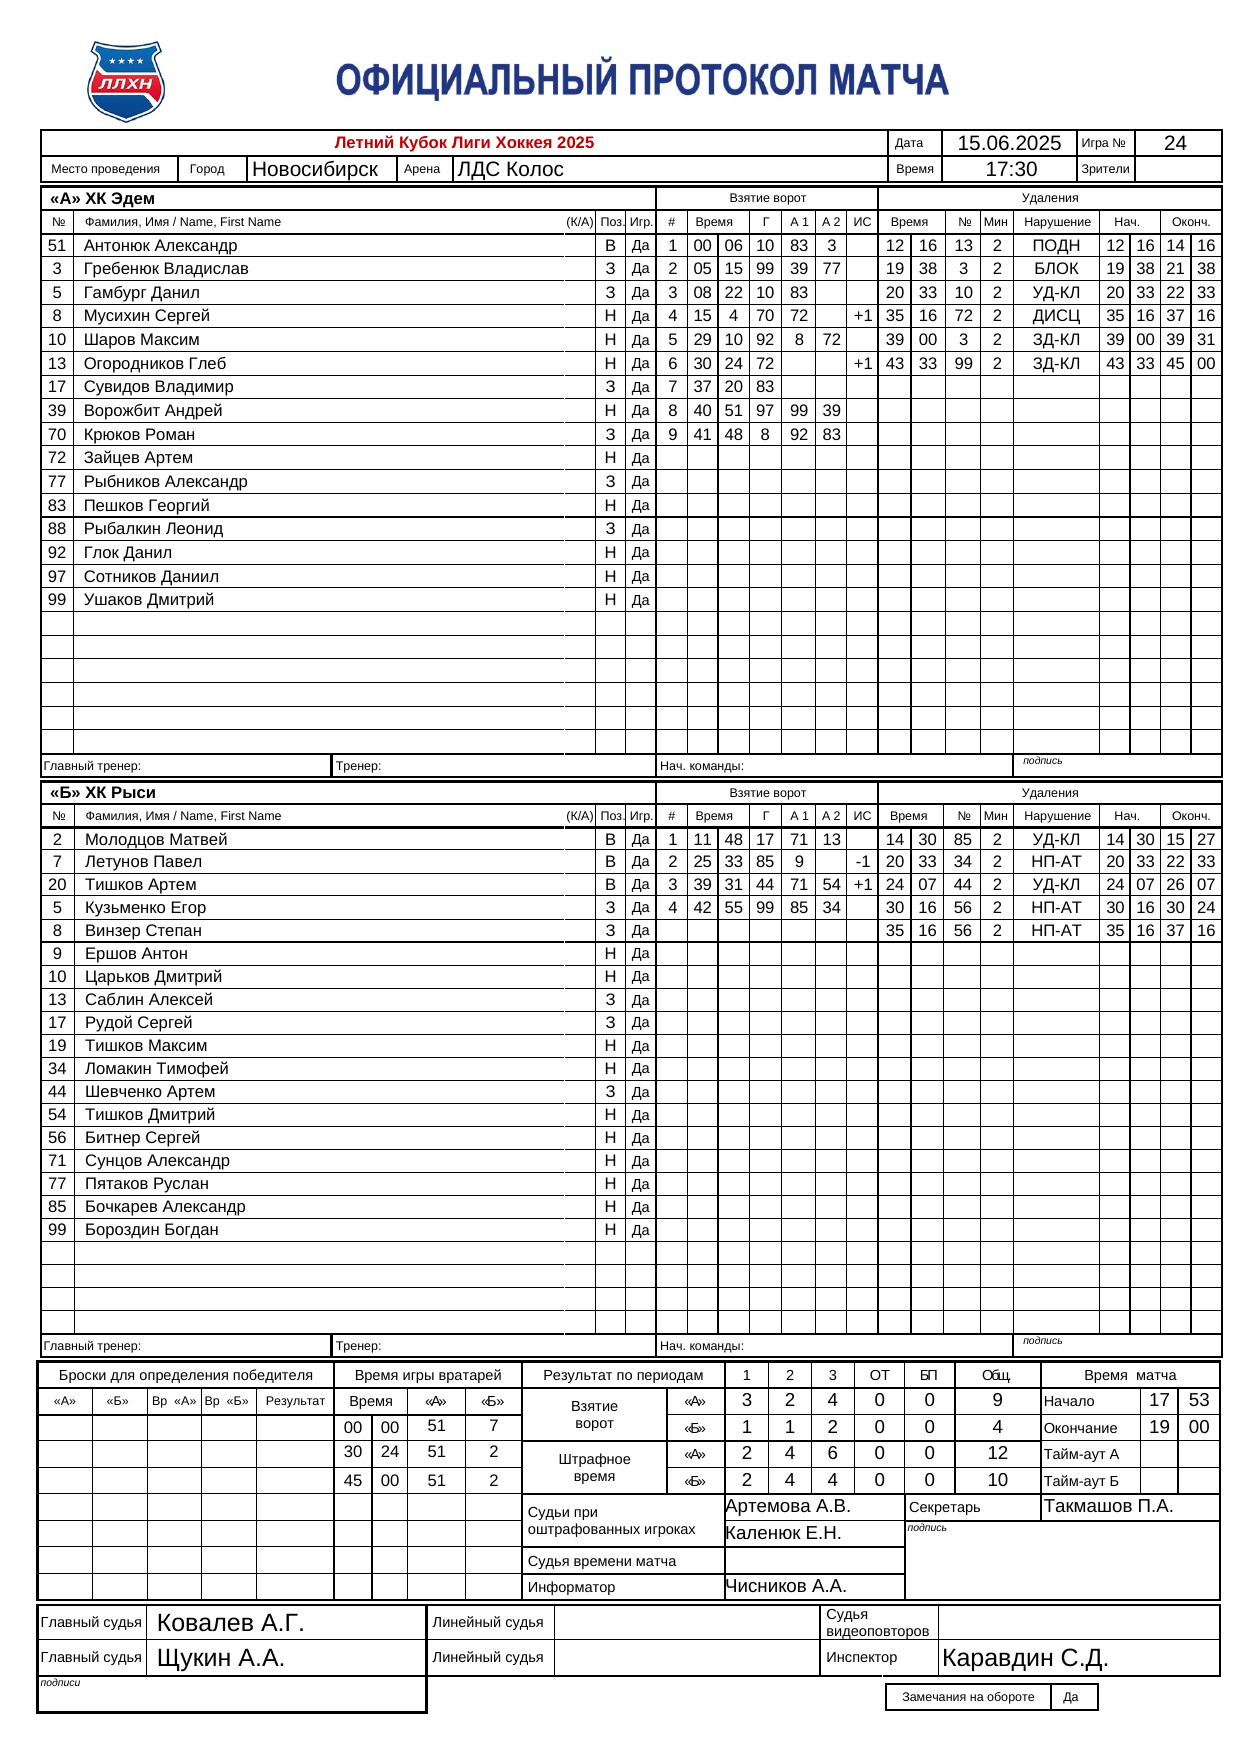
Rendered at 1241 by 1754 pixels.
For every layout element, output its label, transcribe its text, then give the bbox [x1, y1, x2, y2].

table_cell [981, 1196, 1013, 1218]
table_cell № [42, 211, 73, 233]
table_cell [944, 1173, 980, 1195]
table_cell 71 [782, 829, 815, 849]
table_cell Да [626, 541, 655, 564]
table_cell [1014, 565, 1099, 587]
table_cell 56 [944, 896, 980, 918]
table_cell [1131, 1219, 1160, 1241]
table_cell 83 [782, 281, 815, 303]
table_cell [946, 470, 980, 493]
table_header 3 [812, 1363, 854, 1387]
table_cell [719, 1035, 749, 1057]
table_cell [1192, 1288, 1221, 1310]
table_cell [688, 1265, 717, 1287]
table_cell [1192, 1150, 1221, 1172]
table_cell [879, 1311, 910, 1333]
table_cell Тренер: [333, 1335, 655, 1356]
table_cell [981, 707, 1013, 729]
table_cell [373, 1521, 407, 1546]
table_cell 10 [719, 328, 749, 351]
table_cell Бочкарев Александр [75, 1196, 564, 1218]
table_cell 15 [688, 305, 717, 327]
table_cell 4 [812, 1389, 854, 1413]
table_cell [74, 612, 564, 634]
table_cell [1131, 1104, 1160, 1126]
table_cell [565, 305, 595, 327]
table_cell Ершов Антон [75, 943, 564, 964]
table_cell [912, 1173, 943, 1195]
table_cell [565, 470, 595, 493]
table_cell 99 [946, 352, 980, 374]
table_cell Нарушение [1014, 805, 1099, 826]
table_cell [1100, 518, 1129, 540]
table_cell «А» [408, 1389, 465, 1413]
table_cell [816, 1242, 846, 1264]
table_cell [1192, 399, 1221, 422]
table_cell Главный судья [39, 1606, 146, 1639]
table_cell УД-КЛ [1014, 829, 1099, 849]
table_cell (К/А) [565, 211, 595, 233]
table_cell [912, 636, 945, 658]
table_cell [750, 541, 781, 564]
table_cell 00 [1131, 328, 1160, 351]
table_cell Зайцев Артем [74, 446, 564, 469]
table_cell [750, 707, 781, 729]
table_cell [782, 494, 815, 516]
table_cell [1179, 1468, 1219, 1493]
table_cell В [596, 235, 625, 256]
table_cell [408, 1547, 465, 1573]
table_cell [912, 989, 943, 1011]
table_cell [1014, 1150, 1099, 1172]
table_cell [688, 659, 717, 682]
table_cell 15 [719, 257, 749, 280]
table_cell Н [596, 352, 625, 374]
table_cell 3 [726, 1389, 768, 1413]
table_cell [750, 1150, 781, 1172]
table_cell [466, 1547, 521, 1573]
table_cell Ковалев А.Г. [147, 1606, 425, 1639]
table_cell [1100, 494, 1129, 516]
table_cell 83 [816, 423, 846, 445]
table_cell [202, 1441, 256, 1467]
table_cell Да [626, 1173, 655, 1195]
table_cell [596, 707, 625, 729]
table_cell 8 [782, 328, 815, 351]
table_cell 30 [879, 896, 910, 918]
table_cell [148, 1441, 201, 1467]
table_cell [981, 1219, 1013, 1241]
table_cell [657, 1150, 687, 1172]
table_cell [1192, 541, 1221, 564]
table_cell Пешков Георгий [74, 494, 564, 516]
table_cell [944, 966, 980, 987]
table_cell [1131, 1058, 1160, 1079]
table_cell 2 [981, 328, 1013, 351]
table_cell [335, 1521, 371, 1546]
table_cell Антонюк Александр [74, 235, 564, 256]
table_cell [688, 612, 717, 634]
table_cell 16 [912, 920, 943, 941]
table_cell [1131, 399, 1160, 422]
table_cell 85 [750, 850, 781, 872]
table_cell 33 [912, 352, 945, 374]
table_cell Сувидов Владимир [74, 376, 564, 398]
table_cell 83 [42, 494, 73, 516]
table_cell 71 [782, 874, 815, 895]
table_cell [719, 1196, 749, 1218]
table_cell [847, 1150, 877, 1172]
table_cell [879, 399, 910, 422]
table_cell [912, 1012, 943, 1033]
table_cell [981, 1288, 1013, 1310]
table_cell [657, 612, 687, 634]
table_cell 33 [1192, 850, 1221, 872]
table_cell [1192, 565, 1221, 587]
table_cell [1131, 541, 1160, 564]
table_cell [816, 636, 846, 658]
table_cell [657, 1012, 687, 1033]
table_cell Да [626, 399, 655, 422]
table_cell 72 [782, 305, 815, 327]
table_cell Винзер Степан [75, 920, 564, 941]
table_cell [565, 966, 595, 987]
table_cell [879, 1012, 910, 1033]
table_cell [847, 281, 877, 303]
table_cell 39 [879, 328, 910, 351]
table_cell [1131, 446, 1160, 469]
table_cell [981, 1058, 1013, 1079]
table_cell [1100, 565, 1129, 587]
table_cell [816, 1219, 846, 1241]
table_cell [74, 659, 564, 682]
table_cell [782, 943, 815, 964]
table_cell -1 [847, 850, 877, 872]
table_cell [912, 1219, 943, 1241]
table_cell [750, 1058, 781, 1079]
table_cell [946, 588, 980, 611]
table_cell 48 [719, 829, 749, 849]
table_cell 2 [657, 257, 687, 280]
table_cell 0 [855, 1442, 904, 1467]
table_cell Рыбалкин Леонид [74, 518, 564, 540]
table_cell [565, 446, 595, 469]
table_cell [946, 636, 980, 658]
table_cell [816, 1035, 846, 1057]
table_cell 13 [946, 235, 980, 256]
table_cell [39, 1494, 92, 1520]
table_cell [719, 683, 749, 706]
table_cell 2 [812, 1415, 854, 1440]
table_cell Линейный судья [428, 1606, 554, 1639]
table_cell [1192, 446, 1221, 469]
table_cell 37 [688, 376, 717, 398]
table_cell 51 [42, 235, 73, 256]
table_cell 51 [719, 399, 749, 422]
table_cell 26 [1161, 874, 1190, 895]
table_cell подписи [39, 1677, 425, 1711]
table_cell [565, 1127, 595, 1149]
table_cell [981, 588, 1013, 611]
table_cell Шаров Максим [74, 328, 564, 351]
table_cell 4 [769, 1468, 811, 1493]
table_cell [39, 1468, 92, 1493]
table_cell [912, 966, 943, 987]
table_cell [1014, 1219, 1099, 1241]
table_cell [1141, 1468, 1177, 1493]
table_cell 15 [1161, 829, 1190, 849]
table_cell [912, 423, 945, 445]
table_cell А 2 [816, 211, 846, 233]
table_cell Мин [981, 805, 1013, 826]
table_cell [847, 1311, 877, 1333]
table_cell [981, 470, 1013, 493]
table_cell 4 [657, 896, 687, 918]
table_cell [626, 636, 655, 658]
table_cell [912, 1081, 943, 1103]
table_cell [719, 636, 749, 658]
table_cell [719, 612, 749, 634]
table_cell [1131, 1288, 1160, 1310]
table_cell [93, 1468, 147, 1493]
table_cell [565, 989, 595, 1011]
table_cell [1100, 612, 1129, 634]
table_cell [1014, 683, 1099, 706]
table_cell [466, 1521, 521, 1546]
table_cell [1100, 1058, 1129, 1079]
table_cell [596, 1265, 625, 1287]
table_cell +1 [847, 305, 877, 327]
table_cell [782, 1058, 815, 1079]
table_cell 85 [782, 896, 815, 918]
table_cell [93, 1574, 147, 1599]
table_cell [782, 989, 815, 1011]
table_cell Начало [1042, 1389, 1140, 1413]
table_cell [565, 328, 595, 351]
table_cell [847, 518, 877, 540]
table_cell 51 [408, 1441, 465, 1467]
table_cell Да [626, 1081, 655, 1103]
table_cell [373, 1494, 407, 1520]
table_cell [565, 518, 595, 540]
table_cell 06 [719, 235, 749, 256]
table_cell [981, 636, 1013, 658]
table_cell [847, 659, 877, 682]
table_cell Время [879, 805, 943, 826]
table_cell [688, 966, 717, 987]
table_cell 31 [1192, 328, 1221, 351]
table_cell 2 [42, 829, 74, 849]
table_cell Игр. [626, 211, 655, 233]
table_cell [1100, 1104, 1129, 1126]
table_cell [373, 1574, 407, 1599]
table_cell 56 [944, 920, 980, 941]
table_cell [565, 850, 595, 872]
table_cell [1161, 1012, 1190, 1033]
table_cell [1161, 612, 1190, 634]
table_cell [565, 565, 595, 587]
table_cell [750, 612, 781, 634]
table_cell 92 [42, 541, 73, 564]
table_cell [719, 730, 749, 753]
table_cell [1100, 376, 1129, 398]
table_cell [1014, 636, 1099, 658]
table_cell [879, 612, 910, 634]
table_cell [74, 683, 564, 706]
table_cell Вр «А» [148, 1389, 201, 1413]
table_cell 97 [750, 399, 781, 422]
table_cell [944, 1288, 980, 1310]
table_cell Н [596, 1219, 625, 1241]
table_cell 54 [816, 874, 846, 895]
table_cell [981, 1035, 1013, 1057]
table_cell [719, 1311, 749, 1333]
table_cell [719, 943, 749, 964]
table_cell Царьков Дмитрий [75, 966, 564, 987]
table_cell [946, 423, 980, 445]
table_cell 37 [1161, 920, 1190, 941]
table_cell 6 [812, 1442, 854, 1467]
table_cell [93, 1441, 147, 1467]
table_cell [816, 376, 846, 398]
table_cell [1161, 1242, 1190, 1264]
table_cell [1192, 470, 1221, 493]
table_cell 00 [335, 1416, 371, 1440]
table_cell 33 [1131, 352, 1160, 374]
table_cell [1192, 494, 1221, 516]
table_cell Бороздин Богдан [75, 1219, 564, 1241]
table_cell Судья времени матча [523, 1548, 724, 1573]
table_cell [847, 1196, 877, 1218]
table_cell Крюков Роман [74, 423, 564, 445]
table_cell [782, 541, 815, 564]
table_cell [1100, 1288, 1129, 1310]
table_cell Время [688, 805, 749, 826]
table_cell [688, 1127, 717, 1149]
table_cell [1161, 1104, 1190, 1126]
table_cell [1014, 730, 1099, 753]
table_cell [202, 1468, 256, 1493]
table_cell ДИСЦ [1014, 305, 1099, 327]
table_cell Сотников Даниил [74, 565, 564, 587]
table_cell 77 [42, 1173, 74, 1195]
table_cell [1192, 966, 1221, 987]
table_cell 83 [750, 376, 781, 398]
table_cell Гребенюк Владислав [74, 257, 564, 280]
table_cell [944, 1081, 980, 1103]
table_cell 00 [688, 235, 717, 256]
table_cell Чисников А.А. [726, 1575, 904, 1599]
table_cell З [596, 376, 625, 398]
table_cell 2 [726, 1468, 768, 1493]
table_cell № [42, 805, 74, 826]
table_cell [1014, 659, 1099, 682]
table_cell 11 [688, 829, 717, 849]
table_cell [883, 1677, 1220, 1681]
table_cell [42, 1311, 74, 1333]
table_cell Мусихин Сергей [74, 305, 564, 327]
table_cell [912, 1035, 943, 1057]
table_cell 45 [335, 1468, 371, 1493]
table_cell [257, 1574, 333, 1599]
table_cell [816, 1127, 846, 1149]
table_cell [408, 1521, 465, 1546]
table_cell [1100, 683, 1129, 706]
table_cell [42, 730, 73, 753]
table_cell [1100, 423, 1129, 445]
table_cell [688, 1035, 717, 1057]
table_cell [1014, 1242, 1099, 1264]
table_cell Каравдин С.Д. [939, 1640, 1219, 1675]
table_cell [1100, 989, 1129, 1011]
table_cell [981, 376, 1013, 398]
table_cell [1192, 376, 1221, 398]
table_cell [596, 1311, 625, 1333]
table_cell Инспектор [821, 1640, 938, 1675]
table_cell [879, 446, 910, 469]
table_cell 16 [1131, 235, 1160, 256]
table_cell Да [626, 850, 655, 872]
table_cell 34 [944, 850, 980, 872]
table_cell А 1 [782, 805, 815, 826]
table_cell [466, 1494, 521, 1520]
table_cell 44 [944, 874, 980, 895]
table_cell [565, 1012, 595, 1033]
table_cell 33 [719, 850, 749, 872]
table_cell [1192, 1311, 1221, 1333]
table_cell [657, 1219, 687, 1241]
table_cell [847, 989, 877, 1011]
table_cell [981, 1265, 1013, 1287]
table_cell 9 [42, 943, 74, 964]
table_cell [42, 707, 73, 729]
table_cell [202, 1521, 256, 1546]
table_cell Тайм-аут Б [1042, 1468, 1140, 1493]
table_cell [39, 1416, 92, 1440]
table_cell [1100, 966, 1129, 987]
table_cell [946, 612, 980, 634]
table_cell [688, 1150, 717, 1172]
table_cell [816, 683, 846, 706]
table_cell Щукин А.А. [147, 1640, 425, 1675]
table_cell [657, 989, 687, 1011]
table_cell Да [626, 470, 655, 493]
table_cell Фамилия, Имя / Name, First Name [75, 805, 565, 826]
table_cell [912, 730, 945, 753]
table_cell [1014, 1288, 1099, 1310]
table_cell 10 [42, 328, 73, 351]
table_cell [847, 399, 877, 422]
table_cell [816, 1104, 846, 1126]
table_cell 92 [750, 328, 781, 351]
table_cell Да [626, 518, 655, 540]
table_header Время матча [1042, 1363, 1219, 1387]
table_cell 70 [750, 305, 781, 327]
table_cell 72 [816, 328, 846, 351]
table_cell [1131, 1081, 1160, 1103]
table_cell [879, 659, 910, 682]
table_cell [981, 612, 1013, 634]
table_cell [565, 1311, 595, 1333]
table_cell [879, 966, 910, 987]
table_cell [981, 989, 1013, 1011]
table_cell 10 [750, 281, 781, 303]
table_cell [782, 1265, 815, 1287]
table_cell [750, 659, 781, 682]
table_cell [1131, 1173, 1160, 1195]
table_cell [1192, 1012, 1221, 1033]
table_cell Г [750, 805, 781, 826]
table_cell 30 [1100, 896, 1129, 918]
table_cell 33 [912, 281, 945, 303]
table_cell [626, 707, 655, 729]
table_header Дата [889, 131, 941, 155]
table_cell 2 [981, 257, 1013, 280]
table_cell Зрители [1078, 157, 1134, 181]
table_cell Летунов Павел [75, 850, 564, 872]
table_cell Гамбург Данил [74, 281, 564, 303]
table_cell [816, 1288, 846, 1310]
table_cell [688, 989, 717, 1011]
table_cell [148, 1547, 201, 1573]
table_cell 30 [1161, 896, 1190, 918]
table_cell [847, 1173, 877, 1195]
table_header Удаления [879, 188, 1221, 209]
table_cell [816, 730, 846, 753]
table_cell [912, 1265, 943, 1287]
table_cell [1131, 494, 1160, 516]
table_cell [912, 1242, 943, 1264]
table_cell 20 [879, 281, 910, 303]
table_cell 22 [719, 281, 749, 303]
table_cell [1100, 1035, 1129, 1057]
table_cell 72 [946, 305, 980, 327]
table_cell [1131, 588, 1160, 611]
table_cell УД-КЛ [1014, 874, 1099, 895]
table_cell [719, 470, 749, 493]
table_cell [1131, 376, 1160, 398]
table_cell 1 [769, 1415, 811, 1440]
table_cell [565, 1265, 595, 1287]
table_cell [75, 1265, 564, 1287]
table_cell Да [626, 281, 655, 303]
table_header Взятие ворот [657, 188, 877, 209]
table_cell [42, 1242, 74, 1264]
table_cell [750, 470, 781, 493]
table_cell [719, 1104, 749, 1126]
table_cell Н [596, 305, 625, 327]
table_cell [912, 446, 945, 469]
table_cell [750, 1265, 781, 1287]
table_cell НП-АТ [1014, 896, 1099, 918]
table_cell [847, 1242, 877, 1264]
table_cell [257, 1494, 333, 1520]
table_cell [912, 683, 945, 706]
table_cell [1100, 1127, 1129, 1149]
table_cell [74, 730, 564, 753]
table_cell 99 [42, 1219, 74, 1241]
table_cell 35 [879, 920, 910, 941]
table_cell [657, 1104, 687, 1126]
table_cell Город [179, 157, 246, 181]
table_cell Битнер Сергей [75, 1127, 564, 1149]
table_cell ЗД-КЛ [1014, 328, 1099, 351]
table_cell Нарушение [1014, 211, 1099, 233]
table_cell [688, 730, 717, 753]
table_cell [816, 1196, 846, 1218]
table_cell +1 [847, 352, 877, 374]
table_cell [750, 636, 781, 658]
table_cell [981, 565, 1013, 587]
table_cell 1 [657, 235, 687, 256]
table_cell [565, 1150, 595, 1172]
table_cell [750, 943, 781, 964]
table_cell 45 [1161, 352, 1190, 374]
table_cell Да [626, 943, 655, 964]
table_cell [1100, 707, 1129, 729]
table_cell [565, 1242, 595, 1264]
table_cell З [596, 281, 625, 303]
table_cell [1192, 636, 1221, 658]
table_cell Главный судья [39, 1640, 146, 1675]
table_cell [1014, 494, 1099, 516]
table_cell [1192, 1173, 1221, 1195]
table_cell [847, 328, 877, 351]
table_cell [879, 494, 910, 516]
table_cell [688, 636, 717, 658]
table_cell 10 [750, 235, 781, 256]
table_cell [565, 1058, 595, 1079]
table_cell [1131, 730, 1160, 753]
table_cell 8 [42, 305, 73, 327]
table_cell [912, 1196, 943, 1218]
table_cell 13 [42, 352, 73, 374]
table_cell [816, 1311, 846, 1333]
table_cell [912, 1288, 943, 1310]
table_cell [782, 1242, 815, 1264]
table_cell 44 [750, 874, 781, 895]
table_cell [688, 1012, 717, 1033]
table_cell [565, 588, 595, 611]
table_cell [750, 1035, 781, 1057]
table_cell [1179, 1441, 1219, 1467]
table_cell [782, 518, 815, 540]
table_cell БЛОК [1014, 257, 1099, 280]
table_cell [565, 683, 595, 706]
table_cell [719, 1127, 749, 1149]
table_header Замечания на обороте [887, 1685, 1050, 1709]
table_cell [879, 565, 910, 587]
table_cell [202, 1547, 256, 1573]
table_cell Н [596, 399, 625, 422]
table_cell [1161, 446, 1190, 469]
table_cell З [596, 920, 625, 941]
table_cell Тайм-аут А [1042, 1441, 1140, 1467]
table_cell 00 [373, 1468, 407, 1493]
table_cell [879, 943, 910, 964]
table_cell [912, 612, 945, 634]
table_cell [782, 1081, 815, 1103]
table_cell 16 [1131, 920, 1160, 941]
table_cell [657, 541, 687, 564]
table_cell Такмашов П.А. [1042, 1495, 1219, 1520]
table_cell Время [889, 157, 941, 181]
table_cell Секретарь [906, 1495, 1040, 1520]
table_cell [565, 399, 595, 422]
table_cell 39 [816, 399, 846, 422]
table_cell [373, 1547, 407, 1573]
table_cell [1161, 730, 1190, 753]
table_cell [879, 1173, 910, 1195]
table_cell [1192, 989, 1221, 1011]
table_cell [782, 659, 815, 682]
table_cell [688, 1196, 717, 1218]
table_cell [879, 730, 910, 753]
table_header Удаления [879, 783, 1221, 803]
table_cell 0 [905, 1468, 954, 1493]
table_cell 10 [42, 966, 74, 987]
table_cell [1100, 399, 1129, 422]
table_cell Поз. [596, 805, 625, 826]
table_cell [847, 829, 877, 849]
table_cell ЛДС Колос [454, 157, 887, 181]
table_cell [1014, 446, 1099, 469]
table_cell Н [596, 328, 625, 351]
table_cell «А» [39, 1389, 92, 1413]
table_cell 51 [408, 1468, 465, 1493]
table_cell 12 [1100, 235, 1129, 256]
table_cell [944, 1311, 980, 1333]
table_cell [565, 1081, 595, 1103]
table_cell [981, 1311, 1013, 1333]
table_cell [912, 399, 945, 422]
table_cell [944, 1012, 980, 1033]
table_cell Н [596, 1173, 625, 1195]
table_cell [565, 352, 595, 374]
table_cell [946, 730, 980, 753]
table_cell 1 [726, 1415, 768, 1440]
table_cell Н [596, 494, 625, 516]
table_cell [719, 707, 749, 729]
table_cell 4 [657, 305, 687, 327]
table_cell 16 [912, 235, 945, 256]
table_cell [847, 257, 877, 280]
table_cell 33 [1131, 281, 1160, 303]
table_cell [879, 1127, 910, 1149]
table_cell 2 [981, 281, 1013, 303]
table_cell 17 [750, 829, 781, 849]
table_cell 40 [688, 399, 717, 422]
table_cell Да [626, 328, 655, 351]
table_header ОТ [855, 1363, 904, 1387]
table_cell [1100, 1242, 1129, 1264]
table_cell [1014, 1127, 1099, 1149]
table_cell [148, 1416, 201, 1440]
table_cell Нач. команды: [657, 1335, 1012, 1356]
table_cell [816, 1173, 846, 1195]
table_cell [946, 494, 980, 516]
table_cell 14 [1161, 235, 1190, 256]
table_cell № [946, 211, 980, 233]
table_cell [912, 518, 945, 540]
table_cell [257, 1416, 333, 1440]
table_cell [1192, 943, 1221, 964]
table_cell Н [596, 446, 625, 469]
table_cell «Б» [668, 1415, 724, 1440]
table_cell Н [596, 1127, 625, 1149]
table_cell 54 [42, 1104, 74, 1126]
table_cell «А» [668, 1389, 724, 1413]
table_cell [1014, 588, 1099, 611]
table_cell [1014, 1035, 1099, 1057]
table_cell [879, 541, 910, 564]
table_cell А 1 [782, 211, 815, 233]
table_cell [879, 1150, 910, 1172]
table_cell [565, 612, 595, 634]
table_cell Да [626, 1150, 655, 1172]
table_cell Время [335, 1389, 407, 1413]
table_cell [879, 1081, 910, 1103]
table_cell [1014, 1058, 1099, 1079]
table_cell [782, 565, 815, 587]
table_cell 5 [42, 281, 73, 303]
table_cell [657, 565, 687, 587]
table_cell [1014, 1311, 1099, 1333]
table_cell [782, 352, 815, 374]
table_cell [816, 518, 846, 540]
table_cell [1192, 588, 1221, 611]
table_cell 07 [1131, 874, 1160, 895]
table_cell [565, 1219, 595, 1241]
table_cell [626, 659, 655, 682]
table_cell [657, 966, 687, 987]
table_cell [946, 376, 980, 398]
table_cell [816, 305, 846, 327]
table_cell 56 [42, 1127, 74, 1149]
table_cell [657, 1035, 687, 1057]
table_cell [42, 683, 73, 706]
table_cell 0 [855, 1389, 904, 1413]
table_cell 1 [657, 829, 687, 849]
table_cell 39 [1161, 328, 1190, 351]
table_cell Да [626, 257, 655, 280]
table_cell 07 [1192, 874, 1221, 895]
table_cell 42 [688, 896, 717, 918]
table_cell 48 [719, 423, 749, 445]
table_cell [42, 1288, 74, 1310]
table_cell [1131, 1035, 1160, 1057]
table_cell (К/А) [565, 805, 595, 826]
table_cell [1099, 1682, 1220, 1711]
table_cell [750, 920, 781, 941]
table_cell [847, 446, 877, 469]
table_cell Н [596, 1150, 625, 1172]
table_header «Б» ХК Рыси [42, 783, 655, 803]
table_cell 41 [688, 423, 717, 445]
table_cell [1131, 659, 1160, 682]
table_cell [782, 1196, 815, 1218]
table_cell [1192, 730, 1221, 753]
table_cell Тишков Артем [75, 874, 564, 895]
table_cell 07 [912, 874, 943, 895]
table_cell [565, 1196, 595, 1218]
table_cell [1131, 1265, 1160, 1287]
table_cell [719, 1081, 749, 1103]
table_cell [1192, 423, 1221, 445]
table_cell [93, 1521, 147, 1546]
table_cell [565, 920, 595, 941]
table_cell [565, 376, 595, 398]
table_cell 13 [42, 989, 74, 1011]
table_cell 39 [782, 257, 815, 280]
table_cell 16 [1192, 235, 1221, 256]
table_cell [1161, 541, 1190, 564]
table_cell 20 [1100, 281, 1129, 303]
table_cell 16 [1131, 305, 1160, 327]
table_cell [626, 612, 655, 634]
table_cell [1192, 1196, 1221, 1218]
table_cell 24 [373, 1441, 407, 1467]
table_cell 10 [956, 1468, 1040, 1493]
table_cell НП-АТ [1014, 920, 1099, 941]
table_cell [981, 494, 1013, 516]
table_cell [719, 588, 749, 611]
table_cell 9 [657, 423, 687, 445]
table_cell [847, 920, 877, 941]
table_cell [202, 1416, 256, 1440]
table_cell 00 [373, 1416, 407, 1440]
table_cell [750, 1242, 781, 1264]
table_cell [555, 1606, 819, 1639]
table_cell [565, 235, 595, 256]
table_cell 83 [782, 235, 815, 256]
table_cell Да [626, 446, 655, 469]
picture [5, 28, 1179, 129]
table_cell +1 [847, 874, 877, 895]
table_cell 21 [1161, 257, 1190, 280]
table_cell [1192, 1035, 1221, 1057]
table_cell [719, 1150, 749, 1172]
table_cell [1161, 423, 1190, 445]
table_cell 38 [912, 257, 945, 280]
table_cell [912, 1150, 943, 1172]
table_cell [939, 1606, 1219, 1639]
table_cell Н [596, 1196, 625, 1218]
table_cell 0 [855, 1468, 904, 1493]
table_cell Да [626, 874, 655, 895]
table_cell [1192, 707, 1221, 729]
table_cell [879, 1035, 910, 1057]
table_cell ЗД-КЛ [1014, 352, 1099, 374]
table_cell 97 [42, 565, 73, 587]
table_cell [1131, 470, 1160, 493]
table_cell [1100, 446, 1129, 469]
table_cell [816, 612, 846, 634]
table_cell [944, 1150, 980, 1172]
table_cell 2 [466, 1441, 521, 1467]
table_cell [912, 588, 945, 611]
table_cell Окончание [1042, 1415, 1140, 1440]
table_cell 14 [1100, 829, 1129, 849]
table_cell Г [750, 211, 781, 233]
table_cell 77 [816, 257, 846, 280]
table_cell [1131, 1242, 1160, 1264]
table_cell 10 [946, 281, 980, 303]
table_cell 16 [1131, 896, 1160, 918]
table_cell подпись [906, 1522, 1219, 1599]
table_cell Время [879, 211, 945, 233]
table_cell 3 [946, 257, 980, 280]
table_cell [657, 518, 687, 540]
table_cell Фамилия, Имя / Name, First Name [74, 211, 565, 233]
table_cell Шевченко Артем [75, 1081, 564, 1103]
table_cell Н [596, 565, 625, 587]
table_cell Поз. [596, 211, 625, 233]
table_cell [75, 1311, 564, 1333]
table_cell З [596, 470, 625, 493]
table_cell [93, 1494, 147, 1520]
table_cell [1014, 376, 1099, 398]
table_cell [719, 1173, 749, 1195]
table_cell 20 [879, 850, 910, 872]
table_cell [719, 1265, 749, 1287]
table_cell Саблин Алексей [75, 989, 564, 1011]
table_cell [981, 541, 1013, 564]
table_cell [565, 896, 595, 918]
table_cell [719, 1012, 749, 1033]
table_cell Да [626, 376, 655, 398]
table_cell [657, 1127, 687, 1149]
table_cell [1100, 1265, 1129, 1287]
table_cell [719, 1288, 749, 1310]
table_cell [688, 1173, 717, 1195]
table_cell [1131, 565, 1160, 587]
table_cell [148, 1574, 201, 1599]
table_cell 24 [719, 352, 749, 374]
table_cell Сунцов Александр [75, 1150, 564, 1172]
table_cell [1136, 157, 1221, 181]
table_cell З [596, 1081, 625, 1103]
table_cell [816, 966, 846, 987]
table_cell [1131, 518, 1160, 540]
table_cell [565, 730, 595, 753]
table_cell 34 [42, 1058, 74, 1079]
table_cell [657, 1242, 687, 1264]
table_cell [1161, 966, 1190, 987]
table_cell З [596, 257, 625, 280]
table_cell [1161, 1311, 1190, 1333]
table_cell [816, 920, 846, 941]
table_cell [335, 1574, 371, 1599]
table_cell [335, 1547, 371, 1573]
table_header Летний Кубок Лиги Хоккея 2025 [42, 131, 887, 155]
table_cell 3 [657, 874, 687, 895]
table_cell Нач. [1100, 805, 1160, 826]
table_cell [1161, 683, 1190, 706]
table_cell [750, 446, 781, 469]
table_cell [1014, 470, 1099, 493]
table_cell [74, 707, 564, 729]
table_cell [981, 1173, 1013, 1195]
table_cell [1161, 565, 1190, 587]
table_cell [657, 1288, 687, 1310]
table_cell [565, 829, 595, 849]
table_cell [335, 1494, 371, 1520]
table_cell Да [626, 1127, 655, 1149]
table_cell [847, 1219, 877, 1241]
table_cell [1131, 943, 1160, 964]
table_cell [944, 1035, 980, 1057]
table_cell [750, 1104, 781, 1126]
table_cell 0 [905, 1442, 954, 1467]
table_cell 12 [879, 235, 910, 256]
table_cell 7 [657, 376, 687, 398]
table_cell [782, 1173, 815, 1195]
table_cell [596, 730, 625, 753]
table_cell [202, 1574, 256, 1599]
table_cell [257, 1521, 333, 1546]
table_cell 17 [42, 376, 73, 398]
table_cell 3 [657, 281, 687, 303]
table_cell [1014, 943, 1099, 964]
table_cell [1161, 1265, 1190, 1287]
table_cell [688, 446, 717, 469]
table_cell [1161, 518, 1190, 540]
table_cell [1161, 1058, 1190, 1079]
table_cell [750, 730, 781, 753]
table_cell [1014, 612, 1099, 634]
table_cell [912, 1104, 943, 1126]
table_cell 19 [42, 1035, 74, 1057]
table_cell 24 [1100, 874, 1129, 895]
table_cell 30 [1131, 829, 1160, 849]
table_header Результат по периодам [523, 1363, 724, 1387]
table_cell [408, 1574, 465, 1599]
table_cell З [596, 518, 625, 540]
table_cell 7 [466, 1416, 521, 1440]
table_cell [1014, 1173, 1099, 1195]
table_cell [816, 1081, 846, 1103]
table_cell [944, 989, 980, 1011]
table_cell [782, 1311, 815, 1333]
table_cell [565, 1288, 595, 1310]
table_cell 72 [750, 352, 781, 374]
table_cell [782, 1104, 815, 1126]
table_cell [1141, 1441, 1177, 1467]
table_cell «Б » [466, 1389, 521, 1413]
table_cell [688, 588, 717, 611]
table_cell [782, 1035, 815, 1057]
table_cell [596, 683, 625, 706]
table_cell [816, 494, 846, 516]
table_cell [1161, 1081, 1190, 1103]
table_cell Тишков Максим [75, 1035, 564, 1057]
table_cell [626, 1242, 655, 1264]
table_cell Да [626, 896, 655, 918]
table_cell [596, 1288, 625, 1310]
table_cell [565, 943, 595, 964]
table_cell [912, 1058, 943, 1079]
table_cell [657, 1265, 687, 1287]
table_cell [847, 636, 877, 658]
table_cell Кузьменко Егор [75, 896, 564, 918]
table_cell [847, 1265, 877, 1287]
table_cell [1192, 1104, 1221, 1126]
table_cell «А» [668, 1442, 724, 1467]
table_cell [981, 1012, 1013, 1033]
table_cell [1161, 1150, 1190, 1172]
table_cell [719, 1242, 749, 1264]
table_cell [847, 423, 877, 445]
table_cell [847, 541, 877, 564]
table_cell 2 [726, 1442, 768, 1467]
table_cell [944, 943, 980, 964]
table_header 1 [726, 1363, 768, 1387]
table_cell 39 [1100, 328, 1129, 351]
table_cell Нач. команды: [657, 755, 1012, 776]
table_cell [847, 376, 877, 398]
table_cell [1161, 1219, 1190, 1241]
table_cell 33 [1131, 850, 1160, 872]
table_cell 24 [1192, 896, 1221, 918]
table_cell 8 [42, 920, 74, 941]
table_cell подпись [1014, 1335, 1221, 1356]
table_cell [847, 1058, 877, 1079]
table_cell [565, 707, 595, 729]
table_cell [688, 1104, 717, 1126]
table_cell [879, 1242, 910, 1264]
table_cell [981, 683, 1013, 706]
table_cell [1014, 707, 1099, 729]
table_cell [657, 446, 687, 469]
table_cell [912, 1127, 943, 1149]
table_cell # [657, 805, 687, 826]
table_cell [626, 730, 655, 753]
table_cell [782, 636, 815, 658]
table_cell 35 [1100, 305, 1129, 327]
table_cell 24 [879, 874, 910, 895]
table_cell [981, 446, 1013, 469]
table_cell [657, 636, 687, 658]
table_cell Да [626, 1035, 655, 1057]
table_cell 33 [912, 850, 943, 872]
table_cell [782, 920, 815, 941]
table_cell [688, 1058, 717, 1079]
table_cell Молодцов Матвей [75, 829, 564, 849]
table_cell Н [596, 966, 625, 987]
table_cell [816, 707, 846, 729]
table_cell Н [596, 588, 625, 611]
table_cell [816, 850, 846, 872]
table_cell 43 [879, 352, 910, 374]
table_cell Оконч. [1161, 211, 1221, 233]
table_header Броски для определения победителя [39, 1363, 333, 1387]
table_cell Тренер: [333, 755, 655, 776]
table_cell [981, 423, 1013, 445]
table_cell А 2 [816, 805, 846, 826]
table_cell [944, 1219, 980, 1241]
table_cell [847, 588, 877, 611]
table_cell подпись [1014, 755, 1221, 776]
table_cell [1161, 636, 1190, 658]
table_cell 2 [981, 850, 1013, 872]
table_cell [657, 707, 687, 729]
table_cell [847, 707, 877, 729]
table_cell [148, 1494, 201, 1520]
table_cell Время [688, 211, 749, 233]
table_cell [657, 470, 687, 493]
table_cell [1131, 707, 1160, 729]
table_cell [1100, 470, 1129, 493]
table_cell 30 [912, 829, 943, 849]
table_cell 20 [1100, 850, 1129, 872]
table_cell [750, 494, 781, 516]
table_cell 44 [42, 1081, 74, 1103]
table_cell 4 [812, 1468, 854, 1493]
table_cell 5 [657, 328, 687, 351]
table_cell [879, 989, 910, 1011]
table_cell 9 [956, 1389, 1040, 1413]
table_cell [688, 1311, 717, 1333]
table_cell 34 [816, 896, 846, 918]
table_cell 2 [981, 874, 1013, 895]
table_header БП [905, 1363, 954, 1387]
table_cell [879, 1219, 910, 1241]
table_cell 35 [1100, 920, 1129, 941]
table_cell [981, 1242, 1013, 1264]
table_cell Нач. [1100, 211, 1160, 233]
table_cell [1192, 1219, 1221, 1241]
table_cell [719, 1219, 749, 1241]
table_cell [1014, 989, 1099, 1011]
table_header Время игры вратарей [335, 1363, 521, 1387]
table_cell Главный тренер: [42, 1335, 330, 1356]
table_cell [1161, 707, 1190, 729]
table_cell [847, 896, 877, 918]
table_cell [626, 1288, 655, 1310]
table_cell [1100, 588, 1129, 611]
table_cell [946, 399, 980, 422]
table_cell [657, 1311, 687, 1333]
table_cell 5 [42, 896, 74, 918]
table_cell [946, 446, 980, 469]
table_cell [1014, 423, 1099, 445]
table_cell [39, 1574, 92, 1599]
table_cell [750, 966, 781, 987]
table_cell Да [626, 588, 655, 611]
table_cell [1100, 541, 1129, 564]
table_cell 38 [1131, 257, 1160, 280]
table_cell [879, 1288, 910, 1310]
table_cell 8 [657, 399, 687, 422]
table_cell [626, 683, 655, 706]
table_cell [847, 494, 877, 516]
table_cell Ломакин Тимофей [75, 1058, 564, 1079]
table_cell [1131, 1012, 1160, 1033]
table_cell [719, 659, 749, 682]
table_cell [1131, 1196, 1160, 1218]
table_cell [1192, 1265, 1221, 1287]
table_cell [555, 1640, 819, 1675]
table_cell 85 [42, 1196, 74, 1218]
table_cell [1100, 636, 1129, 658]
table_cell [782, 588, 815, 611]
table_cell [688, 1081, 717, 1103]
table_cell Рыбников Александр [74, 470, 564, 493]
table_cell [847, 1035, 877, 1057]
table_cell [719, 966, 749, 987]
table_header «А» ХК Эдем [42, 188, 655, 209]
table_cell 2 [981, 829, 1013, 849]
table_cell [688, 494, 717, 516]
table_cell [816, 470, 846, 493]
table_cell 39 [688, 874, 717, 895]
table_cell [1100, 1311, 1129, 1333]
table_cell [816, 281, 846, 303]
table_cell 8 [750, 423, 781, 445]
table_cell [1192, 518, 1221, 540]
table_cell [879, 518, 910, 540]
table_cell [42, 1265, 74, 1287]
table_cell [1014, 966, 1099, 987]
table_cell [1192, 612, 1221, 634]
table_cell Каленюк Е.Н. [726, 1521, 904, 1546]
table_cell 4 [719, 305, 749, 327]
table_cell 2 [981, 920, 1013, 941]
table_cell Да [626, 1196, 655, 1218]
table_header Общ. [956, 1363, 1040, 1387]
table_cell [847, 943, 877, 964]
table_cell [946, 518, 980, 540]
table_cell Огородников Глеб [74, 352, 564, 374]
table_cell 4 [769, 1442, 811, 1467]
table_cell 9 [782, 850, 815, 872]
table_cell [719, 920, 749, 941]
table_cell [1161, 943, 1190, 964]
table_cell [847, 683, 877, 706]
table_cell [946, 541, 980, 564]
table_cell 00 [1179, 1415, 1219, 1440]
table_cell [782, 1127, 815, 1149]
table_cell Результат [257, 1389, 333, 1413]
table_cell [879, 588, 910, 611]
table_cell [912, 1311, 943, 1333]
table_cell [816, 352, 846, 374]
table_cell Судья видеоповторов [821, 1606, 938, 1639]
table_cell [719, 446, 749, 469]
table_cell [782, 1150, 815, 1172]
table_cell [912, 470, 945, 493]
table_cell 08 [688, 281, 717, 303]
table_cell [688, 541, 717, 564]
table_cell [1100, 1150, 1129, 1172]
table_cell [750, 1196, 781, 1218]
table_header 24 [1136, 131, 1221, 155]
table_cell 17 [42, 1012, 74, 1033]
table_cell [1131, 989, 1160, 1011]
table_cell [750, 1219, 781, 1241]
table_cell 19 [879, 257, 910, 280]
table_cell [1161, 1288, 1190, 1310]
table_cell [596, 659, 625, 682]
table_cell Да [626, 305, 655, 327]
table_cell [981, 399, 1013, 422]
table_cell [847, 235, 877, 256]
table_cell Ушаков Дмитрий [74, 588, 564, 611]
table_cell [565, 1173, 595, 1195]
table_cell [1161, 1127, 1190, 1149]
table_cell Н [596, 1035, 625, 1057]
table_cell Главный тренер: [42, 755, 330, 776]
table_cell [42, 612, 73, 634]
table_cell Да [626, 423, 655, 445]
table_cell [912, 565, 945, 587]
table_cell [912, 376, 945, 398]
table_cell [816, 541, 846, 564]
table_cell 19 [1141, 1415, 1177, 1440]
table_cell [657, 1081, 687, 1103]
table_cell [847, 1081, 877, 1103]
table_cell [39, 1521, 92, 1546]
table_cell [782, 1219, 815, 1241]
table_cell [1192, 1242, 1221, 1264]
table_cell [657, 730, 687, 753]
table_cell [596, 612, 625, 634]
table_cell Новосибирск [248, 157, 396, 181]
table_cell 39 [42, 399, 73, 422]
table_cell [750, 1311, 781, 1333]
table_cell 22 [1161, 850, 1190, 872]
table_cell 3 [42, 257, 73, 280]
table_cell Да [626, 920, 655, 941]
table_header 2 [769, 1363, 811, 1387]
table_cell [657, 1173, 687, 1195]
table_cell [946, 683, 980, 706]
table_cell [565, 874, 595, 895]
table_cell [1131, 612, 1160, 634]
table_cell [981, 1081, 1013, 1103]
table_cell [688, 470, 717, 493]
table_cell 31 [719, 874, 749, 895]
table_cell В [596, 829, 625, 849]
table_cell [879, 423, 910, 445]
table_cell 2 [981, 352, 1013, 374]
table_cell [816, 446, 846, 469]
table_cell [750, 1127, 781, 1149]
table_cell Глок Данил [74, 541, 564, 564]
table_cell [688, 707, 717, 729]
table_cell [847, 730, 877, 753]
table_cell [782, 683, 815, 706]
table_cell [1014, 1265, 1099, 1287]
table_cell [148, 1468, 201, 1493]
table_cell 16 [912, 896, 943, 918]
table_cell 30 [688, 352, 717, 374]
table_cell [946, 659, 980, 682]
table_cell [879, 1104, 910, 1126]
table_cell Да [626, 1104, 655, 1126]
table_cell [1100, 730, 1129, 753]
table_cell 20 [42, 874, 74, 895]
table_cell [981, 943, 1013, 964]
table_cell НП-АТ [1014, 850, 1099, 872]
table_cell [816, 588, 846, 611]
table_cell 22 [1161, 281, 1190, 303]
table_cell [1161, 470, 1190, 493]
table_cell [1131, 1150, 1160, 1172]
table_cell [750, 683, 781, 706]
table_cell 29 [688, 328, 717, 351]
table_cell [626, 1265, 655, 1287]
table_cell [912, 541, 945, 564]
table_cell 2 [466, 1468, 521, 1493]
table_cell [657, 1196, 687, 1218]
table_cell ИС [847, 211, 877, 233]
table_cell 38 [1192, 257, 1221, 280]
table_header Взятие ворот [657, 783, 877, 803]
table_cell 17:30 [943, 157, 1076, 181]
table_cell [1014, 1012, 1099, 1033]
table_cell [1100, 1012, 1129, 1033]
table_cell 19 [1100, 257, 1129, 280]
table_cell [688, 1242, 717, 1264]
table_cell 0 [855, 1415, 904, 1440]
table_cell 12 [956, 1442, 1040, 1467]
table_cell 13 [816, 829, 846, 849]
table_cell [946, 707, 980, 729]
table_cell [1161, 399, 1190, 422]
table_cell [565, 541, 595, 564]
table_cell [719, 565, 749, 587]
table_cell [750, 565, 781, 587]
table_cell [1131, 636, 1160, 658]
table_cell [981, 659, 1013, 682]
table_cell [657, 920, 687, 941]
table_cell Н [596, 1104, 625, 1126]
table_cell [719, 541, 749, 564]
table_cell 72 [42, 446, 73, 469]
table_cell [657, 943, 687, 964]
table_cell [816, 1058, 846, 1079]
table_cell Информатор [523, 1575, 724, 1599]
table_cell [93, 1547, 147, 1573]
table_cell [944, 1058, 980, 1079]
table_cell Н [596, 1058, 625, 1079]
table_cell [912, 494, 945, 516]
table_cell Место проведения [42, 157, 177, 181]
table_cell Да [626, 1219, 655, 1241]
table_cell [879, 707, 910, 729]
table_cell 77 [42, 470, 73, 493]
table_cell [719, 518, 749, 540]
table_cell [847, 470, 877, 493]
table_cell [688, 518, 717, 540]
table_cell [39, 1547, 92, 1573]
table_cell [688, 683, 717, 706]
table_cell [565, 1035, 595, 1057]
table_cell Судьи при оштрафованных игроках [523, 1495, 724, 1546]
table_cell [565, 281, 595, 303]
table_cell [782, 730, 815, 753]
table_cell [719, 1058, 749, 1079]
table_cell [944, 1127, 980, 1149]
table_cell [565, 423, 595, 445]
table_cell [816, 1150, 846, 1172]
table_cell Да [626, 494, 655, 516]
table_cell [726, 1548, 904, 1573]
table_cell ПОДН [1014, 235, 1099, 256]
table_cell 16 [1192, 920, 1221, 941]
table_cell [847, 1288, 877, 1310]
table_cell [847, 1012, 877, 1033]
table_cell [981, 1104, 1013, 1126]
table_cell 53 [1179, 1389, 1219, 1413]
table_cell [1100, 1173, 1129, 1195]
table_cell [847, 966, 877, 987]
table_cell Да [626, 1012, 655, 1033]
table_cell Н [596, 541, 625, 564]
table_cell [816, 1265, 846, 1287]
table_cell [782, 470, 815, 493]
table_cell [466, 1574, 521, 1599]
table_cell ИС [847, 805, 877, 826]
table_cell В [596, 874, 625, 895]
table_cell [565, 1104, 595, 1126]
table_cell Да [626, 989, 655, 1011]
table_cell 20 [719, 376, 749, 398]
table_cell [912, 943, 943, 964]
table_cell 3 [946, 328, 980, 351]
table_cell 00 [1192, 352, 1221, 374]
table_cell [565, 494, 595, 516]
table_cell [1161, 659, 1190, 682]
table_cell 70 [42, 423, 73, 445]
table_cell 99 [750, 896, 781, 918]
table_cell [1161, 494, 1190, 516]
table_cell [688, 1288, 717, 1310]
table_cell Арена [398, 157, 452, 181]
table_cell [782, 376, 815, 398]
table_cell Линейный судья [428, 1640, 554, 1675]
table_cell [1014, 1081, 1099, 1103]
table_cell [657, 659, 687, 682]
table_cell 2 [657, 850, 687, 872]
table_cell «Б» [668, 1468, 724, 1493]
table_cell [1131, 423, 1160, 445]
table_cell [847, 1127, 877, 1149]
table_cell [981, 1150, 1013, 1172]
table_cell [719, 989, 749, 1011]
table_cell Да [626, 829, 655, 849]
table_cell 14 [879, 829, 910, 849]
table_cell [1014, 518, 1099, 540]
table_cell 16 [912, 305, 945, 327]
table_cell № [944, 805, 980, 826]
table_cell [42, 659, 73, 682]
table_cell Да [626, 1058, 655, 1079]
table_cell [75, 1288, 564, 1310]
table_cell 16 [1192, 305, 1221, 327]
table_cell [1192, 1081, 1221, 1103]
table_cell 92 [782, 423, 815, 445]
table_cell [626, 1311, 655, 1333]
table_cell 35 [879, 305, 910, 327]
table_header Игра № [1078, 131, 1134, 155]
table_cell Да [626, 966, 655, 987]
table_cell [879, 1196, 910, 1218]
table_cell [1192, 683, 1221, 706]
table_cell [688, 565, 717, 587]
table_cell [981, 966, 1013, 987]
table_cell [1192, 1127, 1221, 1149]
table_cell Ворожбит Андрей [74, 399, 564, 422]
table_cell [1014, 541, 1099, 564]
table_cell [565, 659, 595, 682]
table_cell 3 [816, 235, 846, 256]
table_cell 6 [657, 352, 687, 374]
table_cell [1161, 989, 1190, 1011]
table_cell [596, 1242, 625, 1264]
table_cell [1100, 1219, 1129, 1241]
table_cell [816, 565, 846, 587]
table_cell Пятаков Руслан [75, 1173, 564, 1195]
table_cell 51 [408, 1416, 465, 1440]
table_cell Н [596, 943, 625, 964]
table_cell [688, 943, 717, 964]
table_cell [1014, 1196, 1099, 1218]
table_cell [93, 1416, 147, 1440]
table_cell [750, 1288, 781, 1310]
table_cell [202, 1494, 256, 1520]
table_cell [782, 1288, 815, 1310]
table_cell 99 [42, 588, 73, 611]
table_cell # [657, 211, 687, 233]
table_cell 17 [1141, 1389, 1177, 1413]
table_cell [879, 683, 910, 706]
table_cell [688, 920, 717, 941]
table_cell [257, 1547, 333, 1573]
table_cell 33 [1192, 281, 1221, 303]
table_cell [750, 989, 781, 1011]
table_cell 2 [981, 305, 1013, 327]
table_cell З [596, 1012, 625, 1033]
table_cell [657, 494, 687, 516]
table_cell [944, 1265, 980, 1287]
table_cell [847, 1104, 877, 1126]
table_cell [879, 1058, 910, 1079]
table_cell [408, 1494, 465, 1520]
table_cell 25 [688, 850, 717, 872]
table_cell 0 [905, 1389, 954, 1413]
table_cell [1131, 683, 1160, 706]
table_cell [912, 707, 945, 729]
table_cell 0 [905, 1415, 954, 1440]
table_cell З [596, 896, 625, 918]
table_cell [782, 446, 815, 469]
table_cell [1192, 1058, 1221, 1079]
table_cell Взятие ворот [523, 1389, 666, 1440]
table_cell [847, 565, 877, 587]
table_cell 27 [1192, 829, 1221, 849]
table_cell [750, 1012, 781, 1033]
table_cell [1100, 943, 1129, 964]
table_cell [657, 683, 687, 706]
table_cell [750, 588, 781, 611]
table_cell 99 [750, 257, 781, 280]
table_cell 05 [688, 257, 717, 280]
table_cell [946, 565, 980, 587]
table_cell Вр «Б» [202, 1389, 256, 1413]
table_cell Оконч. [1161, 805, 1221, 826]
table_cell [1131, 1127, 1160, 1149]
table_cell [657, 1058, 687, 1079]
table_cell З [596, 989, 625, 1011]
table_cell «Б» [93, 1389, 147, 1413]
table_cell [782, 707, 815, 729]
table_cell Тишков Дмитрий [75, 1104, 564, 1126]
table_cell 43 [1100, 352, 1129, 374]
table_cell [1161, 588, 1190, 611]
table_cell [1100, 1196, 1129, 1218]
table_cell 00 [912, 328, 945, 351]
table_cell 99 [782, 399, 815, 422]
table_cell [879, 1265, 910, 1287]
table_cell [1192, 659, 1221, 682]
table_cell 2 [769, 1389, 811, 1413]
table_cell [1161, 1035, 1190, 1057]
table_cell Да [626, 565, 655, 587]
table_cell [944, 1104, 980, 1126]
table_cell [879, 376, 910, 398]
table_cell [750, 518, 781, 540]
table_cell [257, 1468, 333, 1493]
table_cell [944, 1196, 980, 1218]
table_cell [688, 1219, 717, 1241]
table_cell [782, 612, 815, 634]
table_header 15.06.2025 [943, 131, 1076, 155]
table_cell [981, 730, 1013, 753]
table_cell [1161, 1196, 1190, 1218]
table_cell Артемова А.В. [726, 1495, 904, 1520]
table_cell [816, 1012, 846, 1033]
table_cell [981, 1127, 1013, 1149]
table_cell [782, 1012, 815, 1033]
table_cell [75, 1242, 564, 1264]
table_cell УД-КЛ [1014, 281, 1099, 303]
table_cell [847, 612, 877, 634]
table_cell [879, 636, 910, 658]
table_cell Рудой Сергей [75, 1012, 564, 1033]
table_cell 30 [335, 1441, 371, 1467]
table_cell 37 [1161, 305, 1190, 327]
table_cell 85 [944, 829, 980, 849]
table_cell [981, 518, 1013, 540]
table_cell [879, 470, 910, 493]
table_cell 71 [42, 1150, 74, 1172]
table_cell [1131, 1311, 1160, 1333]
table_cell 55 [719, 896, 749, 918]
table_cell [782, 966, 815, 987]
table_cell [1100, 659, 1129, 682]
table_cell [1161, 1173, 1190, 1195]
table_cell [816, 659, 846, 682]
table_cell [912, 659, 945, 682]
table_cell 7 [42, 850, 74, 872]
table_cell [719, 494, 749, 516]
table_cell 2 [981, 235, 1013, 256]
table_cell [1100, 1081, 1129, 1103]
table_cell [1131, 966, 1160, 987]
table_cell [944, 1242, 980, 1264]
table_cell [1161, 376, 1190, 398]
table_cell [42, 636, 73, 658]
table_cell З [596, 423, 625, 445]
table_cell [39, 1441, 92, 1467]
table_cell Да [626, 235, 655, 256]
table_cell 4 [956, 1415, 1040, 1440]
table_cell [1014, 1104, 1099, 1126]
table_cell Мин [981, 211, 1013, 233]
table_cell [596, 636, 625, 658]
table_cell [565, 636, 595, 658]
table_cell [750, 1081, 781, 1103]
table_cell Игр. [626, 805, 655, 826]
table_cell Да [626, 352, 655, 374]
table_cell Штрафное время [523, 1442, 666, 1493]
table_cell [74, 636, 564, 658]
table_cell [148, 1521, 201, 1546]
table_cell [816, 989, 846, 1011]
table_cell [565, 257, 595, 280]
table_header Да [1052, 1685, 1097, 1709]
table_cell [1014, 399, 1099, 422]
table_cell [657, 588, 687, 611]
table_cell В [596, 850, 625, 872]
table_cell [750, 1173, 781, 1195]
table_cell 88 [42, 518, 73, 540]
table_cell [816, 943, 846, 964]
table_cell [257, 1441, 333, 1467]
table_cell [428, 1677, 882, 1711]
table_cell 2 [981, 896, 1013, 918]
